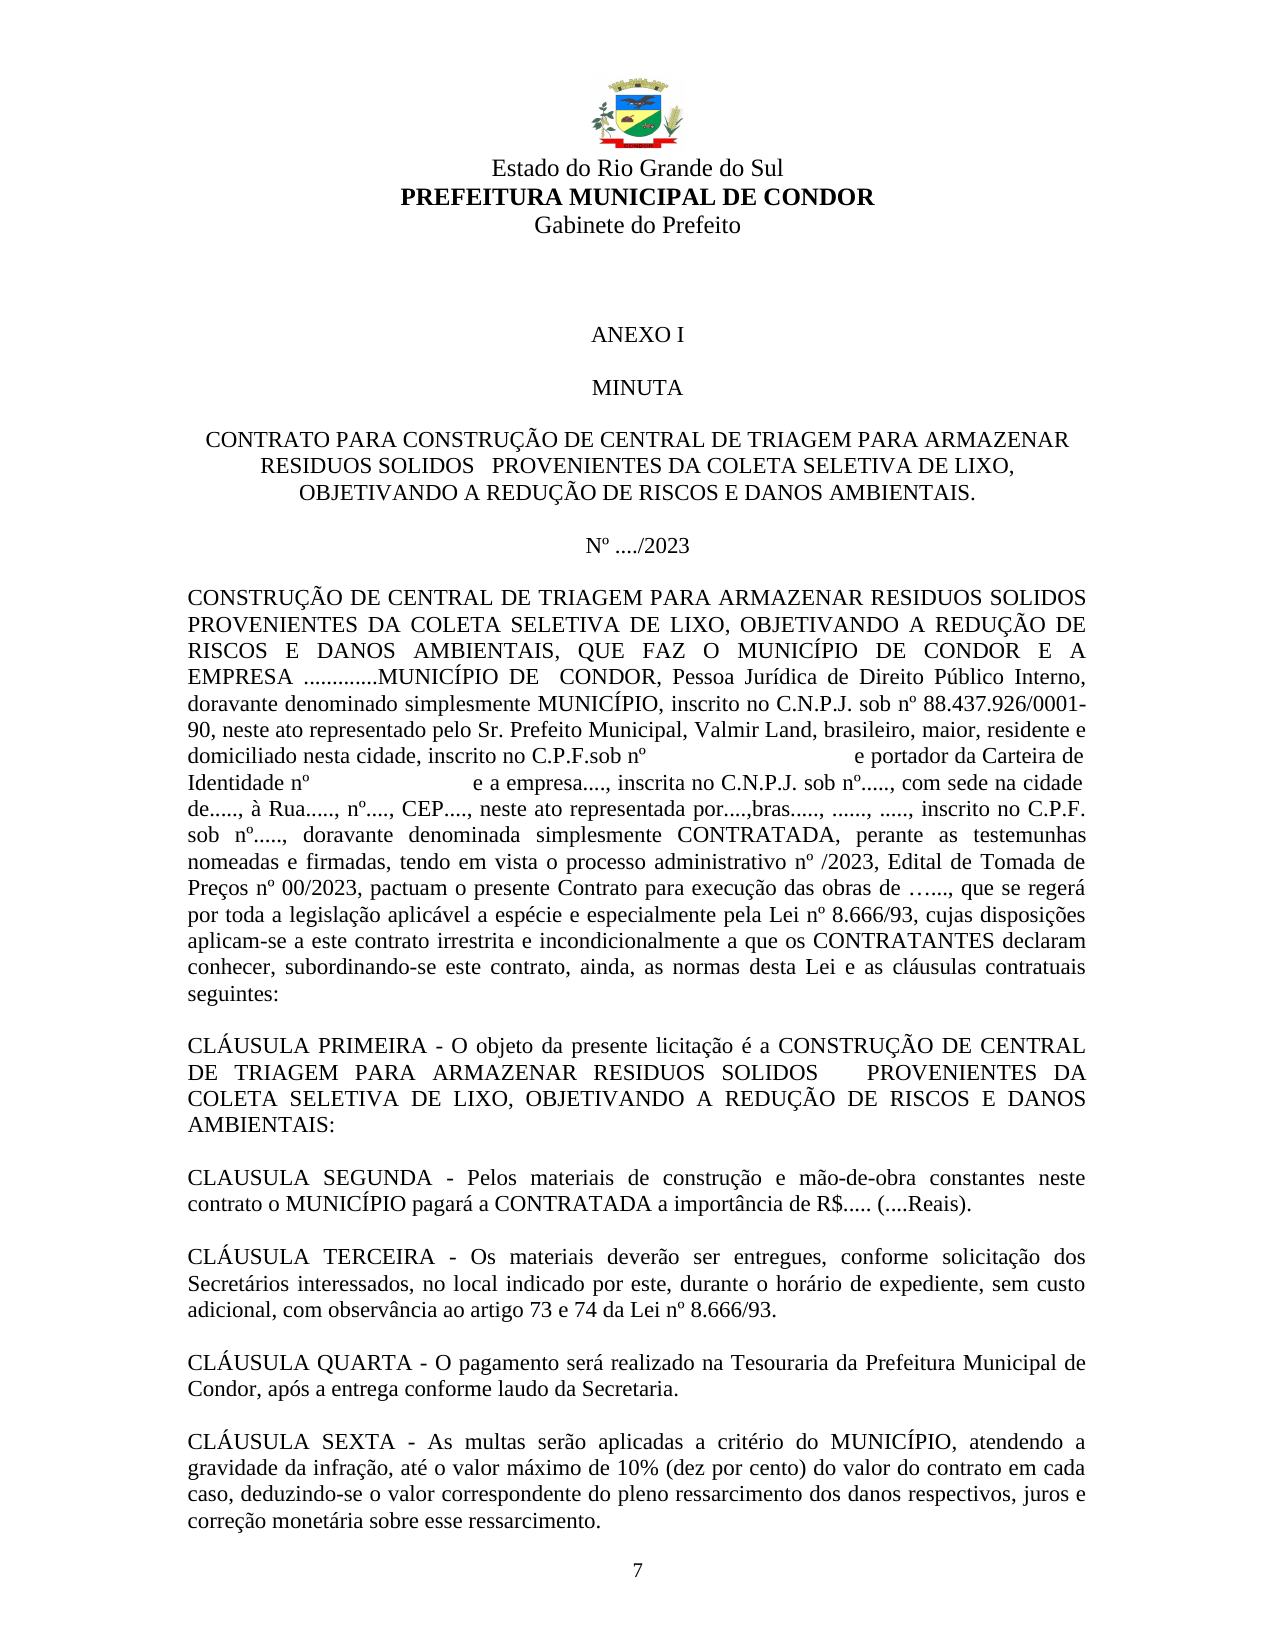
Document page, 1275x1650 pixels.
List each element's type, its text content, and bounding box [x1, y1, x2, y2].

text CONTRATO PARA CONSTRUÇÃO DE CENTRAL DE TRIAGEM PARA ARMAZENAR RESIDUOS SOLIDOS PROVENIENTES DA COLETA SELETIVA DE LIXO, OBJETIVANDO A REDUÇÃO DE RISCOS E DANOS AMBIENTAIS. [187, 426, 1087, 505]
text CLÁUSULA TERCEIRA - Os materiais deverão ser entregues, conforme solicitação dos Secretários interessados, no local indicado por este, durante o horário de expediente, sem custo adicional, com observância ao artigo 73 e 74 da Lei nº 8.666/93. [187, 1243, 1087, 1322]
subtitle ANEXO I [187, 321, 1087, 347]
text CLAUSULA SEGUNDA - Pelos materiais de construção e mão-de-obra constantes neste contrato o MUNICÍPIO pagará a CONTRATADA a importância de R$..... (....Reais). [187, 1164, 1087, 1217]
text CLÁUSULA PRIMEIRA - O objeto da presente licitação é a CONSTRUÇÃO DE CENTRAL DE TRIAGEM PARA ARMAZENAR RESIDUOS SOLIDOS PROVENIENTES DA COLETA SELETIVA DE LIXO, OBJETIVANDO A REDUÇÃO DE RISCOS E DANOS AMBIENTAIS: [187, 1032, 1087, 1138]
text CLÁUSULA QUARTA - O pagamento será realizado na Tesouraria da Prefeitura Municipal de Condor, após a entrega conforme laudo da Secretaria. [187, 1349, 1087, 1401]
text CONSTRUÇÃO DE CENTRAL DE TRIAGEM PARA ARMAZENAR RESIDUOS SOLIDOS PROVENIENTES DA COLETA SELETIVA DE LIXO, OBJETIVANDO A REDUÇÃO DE RISCOS E DANOS AMBIENTAIS, QUE FAZ O MUNICÍPIO DE CONDOR E A EMPRESA .............MUNICÍPIO DE CONDOR, Pessoa Jurídica de Direito Público Interno, doravante denominado simplesmente MUNICÍPIO, inscrito no C.N.P.J. sob nº 88.437.926/0001-90, neste ato representado pelo Sr. Prefeito Municipal, Valmir Land, brasileiro, maior, residente e domiciliado nesta cidade, inscrito no C.P.F.sob nº e portador da Carteira de Identidade nº e a empresa...., inscrita no C.N.P.J. sob nº....., com sede na cidade de....., à Rua....., nº...., CEP...., neste ato representada por....,bras....., ......, ....., inscrito no C.P.F. sob nº....., doravante denominada simplesmente CONTRATADA, perante as testemunhas nomeadas e firmadas, tendo em vista o processo administrativo nº /2023, Edital de Tomada de Preços nº 00/2023, pactuam o presente Contrato para execução das obras de …..., que se regerá por toda a legislação aplicável a espécie e especialmente pela Lei nº 8.666/93, cujas disposições aplicam-se a este contrato irrestrita e incondicionalmente a que os CONTRATANTES declaram conhecer, subordinando-se este contrato, ainda, as normas desta Lei e as cláusulas contratuais seguintes: [187, 584, 1087, 1006]
subtitle Nº ..../2023 [187, 532, 1087, 558]
subtitle MINUTA [187, 373, 1087, 400]
picture [590, 75, 685, 153]
text CLÁUSULA SEXTA - As multas serão aplicadas a critério do MUNICÍPIO, atendendo a gravidade da infração, até o valor máximo de 10% (dez por cento) do valor do contrato em cada caso, deduzindo-se o valor correspondente do pleno ressarcimento dos danos respectivos, juros e correção monetária sobre esse ressarcimento. [187, 1428, 1087, 1533]
